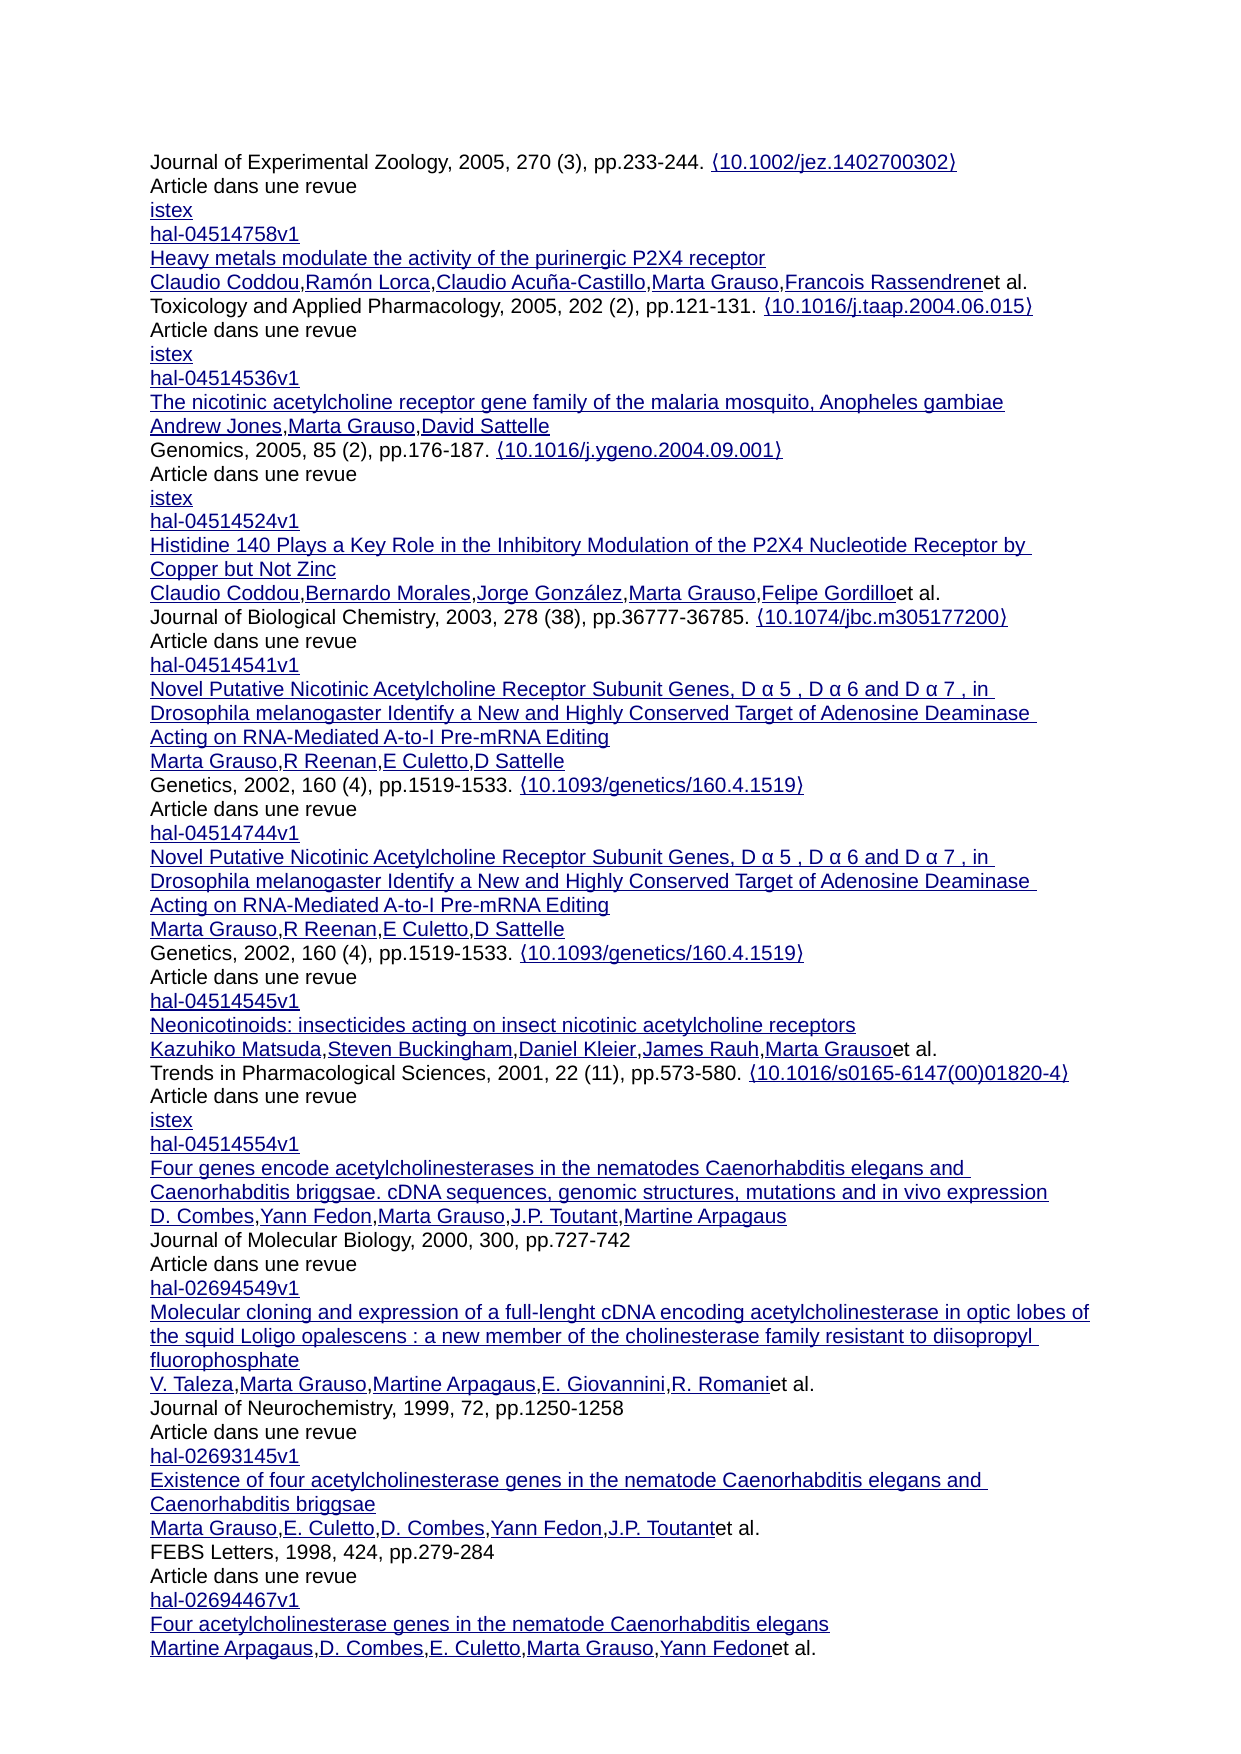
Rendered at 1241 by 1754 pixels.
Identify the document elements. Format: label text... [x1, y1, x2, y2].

table_cell Existence of four acetylcholinesterase genes in the nematode Caenorhabditis elegans and Caenorhabditis briggsae Marta Grauso,E. Culetto,D. Combes,Yann Fedon,J.P. Toutantet al. FEBS Letters, 1998, 424, pp.279-284 Article dans une revue hal-02694467v1 [150, 1468, 1090, 1611]
table_cell Neonicotinoids: insecticides acting on insect nicotinic acetylcholine receptors Kazuhiko Matsuda,Steven Buckingham,Daniel Kleier,James Rauh,Marta Grausoet al. Trends in Pharmacological Sciences, 2001, 22 (11), pp.573-580. ⟨10.1016/s0165-6147(00)01820-4⟩ Article dans une revue istex hal-04514554v1 [150, 1013, 1090, 1156]
table_cell Molecular cloning and expression of a full-lenght cDNA encoding acetylcholinesterase in optic lobes of [150, 1300, 1090, 1321]
table_cell The nicotinic acetylcholine receptor gene family of the malaria mosquito, Anopheles gambiae Andrew Jones,Marta Grauso,David Sattelle Genomics, 2005, 85 (2), pp.176-187. ⟨10.1016/j.ygeno.2004.09.001⟩ Article dans une revue istex hal-04514524v1 [150, 390, 1090, 533]
table_cell Four acetylcholinesterase genes in the nematode Caenorhabditis elegans Martine Arpagaus,D. Combes,E. Culetto,Marta Grauso,Yann Fedonet al. [150, 1611, 1090, 1659]
table_cell Histidine 140 Plays a Key Role in the Inhibitory Modulation of the P2X4 Nucleotide Receptor by Copper but Not Zinc Claudio Coddou,Bernardo Morales,Jorge González,Marta Grauso,Felipe Gordilloet al. Journal of Biological Chemistry, 2003, 278 (38), pp.36777-36785. ⟨10.1074/jbc.m305177200⟩ Article dans une revue hal-04514541v1 [150, 533, 1090, 677]
table_cell Four genes encode acetylcholinesterases in the nematodes Caenorhabditis elegans and Caenorhabditis briggsae. cDNA sequences, genomic structures, mutations and in vivo expression D. Combes,Yann Fedon,Marta Grauso,J.P. Toutant,Martine Arpagaus Journal of Molecular Biology, 2000, 300, pp.727-742 Article dans une revue hal-02694549v1 [150, 1156, 1090, 1300]
table_cell Novel Putative Nicotinic Acetylcholine Receptor Subunit Genes, D α 5 , D α 6 and D α 7 , in Drosophila melanogaster Identify a New and Highly Conserved Target of Adenosine Deaminase Acting on RNA-Mediated A-to-I Pre-mRNA Editing Marta Grauso,R Reenan,E Culetto,D Sattelle Genetics, 2002, 160 (4), pp.1519-1533. ⟨10.1093/genetics/160.4.1519⟩ Article dans une revue hal-04514545v1 [150, 845, 1090, 1012]
table_cell Heavy metals modulate the activity of the purinergic P2X4 receptor Claudio Coddou,Ramón Lorca,Claudio Acuña-Castillo,Marta Grauso,Francois Rassendrenet al. Toxicology and Applied Pharmacology, 2005, 202 (2), pp.121-131. ⟨10.1016/j.taap.2004.06.015⟩ Article dans une revue istex hal-04514536v1 [150, 246, 1090, 389]
table_cell Journal of Experimental Zoology, 2005, 270 (3), pp.233-244. ⟨10.1002/jez.1402700302⟩ Article dans une revue istex hal-04514758v1 [150, 150, 1090, 246]
table_cell the squid Loligo opalescens : a new member of the cholinesterase family resistant to diisopropyl fluorophosphate V. Taleza,Marta Grauso,Martine Arpagaus,E. Giovannini,R. Romaniet al. Journal of Neurochemistry, 1999, 72, pp.1250-1258 Article dans une revue hal-02693145v1 [150, 1322, 1090, 1468]
table_cell Novel Putative Nicotinic Acetylcholine Receptor Subunit Genes, D α 5 , D α 6 and D α 7 , in Drosophila melanogaster Identify a New and Highly Conserved Target of Adenosine Deaminase Acting on RNA-Mediated A-to-I Pre-mRNA Editing Marta Grauso,R Reenan,E Culetto,D Sattelle Genetics, 2002, 160 (4), pp.1519-1533. ⟨10.1093/genetics/160.4.1519⟩ Article dans une revue hal-04514744v1 [150, 677, 1090, 845]
